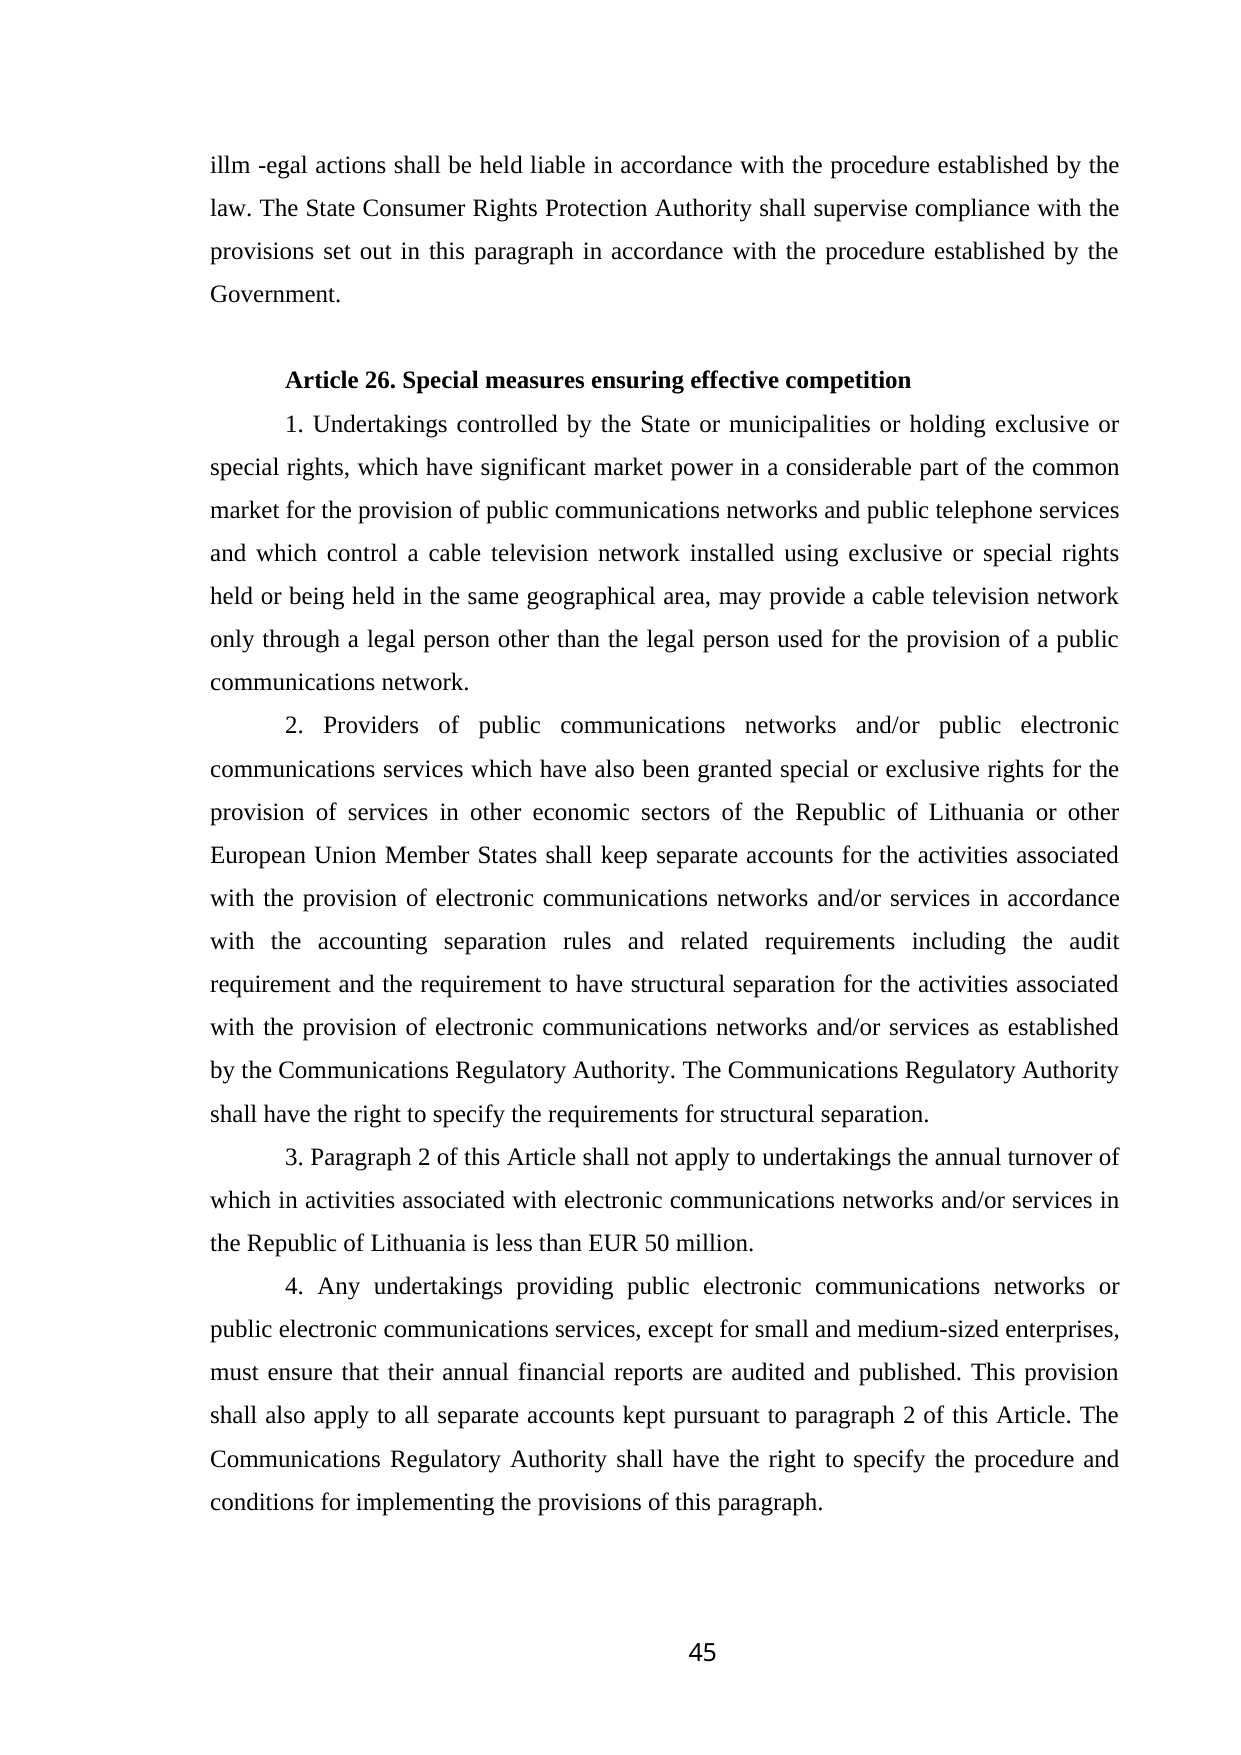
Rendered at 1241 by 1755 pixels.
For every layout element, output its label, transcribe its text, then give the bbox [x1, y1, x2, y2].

text 3. Paragraph 2 of this Article shall not apply to undertakings the annual turnover of which in activities associated with electronic communications networks and/or services in the Republic of Lithuania is less than EUR 50 million. [210, 1142, 1120, 1257]
text 2. Providers of public communications networks and/or public electronic communications services which have also been granted special or exclusive rights for the provision of services in other economic sectors of the Republic of Lithuania or other European Union Member States shall keep separate accounts for the activities associated with the provision of electronic communications networks and/or services in accordance with the accounting separation rules and related requirements including the audit requirement and the requirement to have structural separation for the activities associated with the provision of electronic communications networks and/or services as established by the Communications Regulatory Authority. The Communications Regulatory Authority shall have the right to specify the requirements for structural separation. [210, 711, 1120, 1127]
text 4. Any undertakings providing public electronic communications networks or public electronic communications services, except for small and medium-sized enterprises, must ensure that their annual financial reports are audited and published. This provision shall also apply to all separate accounts kept pursuant to paragraph 2 of this Article. The Communications Regulatory Authority shall have the right to specify the procedure and conditions for implementing the provisions of this paragraph. [210, 1271, 1120, 1516]
text 1. Undertakings controlled by the State or municipalities or holding exclusive or special rights, which have significant market power in a considerable part of the common market for the provision of public communications networks and public telephone services and which control a cable television network installed using exclusive or special rights held or being held in the same geographical area, may provide a cable television network only through a legal person other than the legal person used for the provision of a public communications network. [210, 409, 1120, 696]
text Article 26. Special measures ensuring effective competition [210, 366, 1120, 394]
text illm -egal actions shall be held liable in accordance with the procedure established by the law. The State Consumer Rights Protection Authority shall supervise compliance with the provisions set out in this paragraph in accordance with the procedure established by the Government. [210, 150, 1120, 308]
